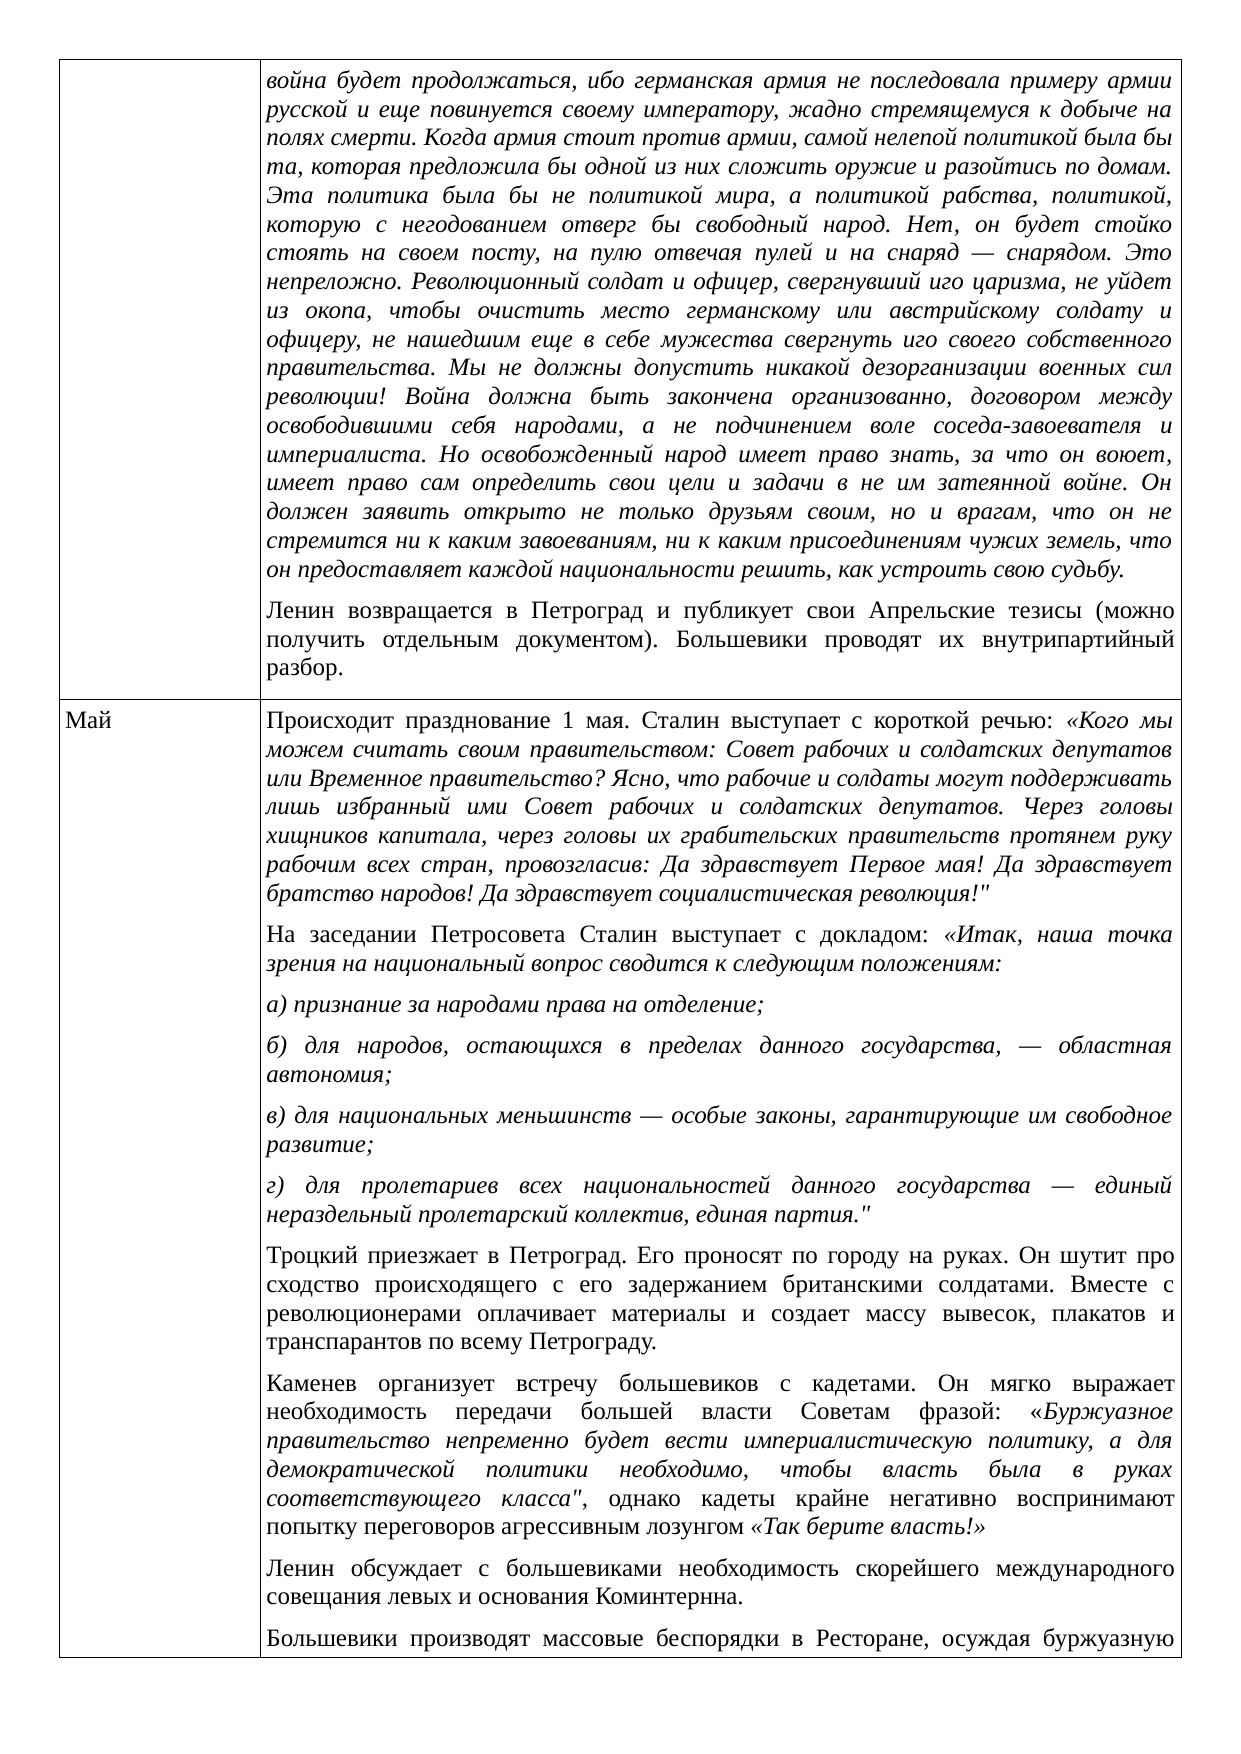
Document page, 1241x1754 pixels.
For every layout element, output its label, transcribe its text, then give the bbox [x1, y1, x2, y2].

table_cell Происходит празднование 1 мая. Сталин выступает с короткой речью: «Кого мы можем считать своим правительством: Совет рабочих и солдатских депутатов или Временное правительство? Ясно, что рабочие и солдаты могут поддерживать лишь избранный ими Совет рабочих и солдатских депутатов. Через головы хищников капитала, через головы их грабительских правительств протянем руку рабочим всех стран, провозгласив: Да здравствует Первое мая! Да здравствует братство народов! Да здравствует социалистическая революция!" На заседании Петросовета Сталин выступает с докладом: «Итак, наша точка зрения на национальный вопрос сводится к следующим положениям: а) признание за народами права на отделение; б) для народов, остающихся в пределах данного государства, — областная автономия; в) для национальных меньшинств — особые законы, гарантирующие им свободное развитие; г) для пролетариев всех национальностей данного государства — единый нераздельный пролетарский коллектив, единая партия." Троцкий приезжает в Петроград. Его проносят по городу на руках. Он шутит про сходство происходящего с его задержанием британскими солдатами. Вместе с революционерами оплачивает материалы и создает массу вывесок, плакатов и транспарантов по всему Петрограду. Каменев организует встречу большевиков с кадетами. Он мягко выражает необходимость передачи большей власти Советам фразой: «Буржуазное правительство непременно будет вести империалистическую политику, а для демократической политики необходимо, чтобы власть была в руках соответствующего класса", однако кадеты крайне негативно воспринимают попытку переговоров агрессивным лозунгом «Так берите власть!» Ленин обсуждает с большевиками необходимость скорейшего международного совещания левых и основания Коминтернна. Большевики производят массовые беспорядки в Ресторане, осуждая буржуазную [261, 700, 1181, 1657]
table_cell Май [60, 700, 260, 1657]
table_cell [60, 60, 260, 699]
table_cell война будет продолжаться, ибо германская армия не последовала примеру армии русской и еще повинуется своему императору, жадно стремящемуся к добыче на полях смерти. Когда армия стоит против армии, самой нелепой политикой была бы та, которая предложила бы одной из них сложить оружие и разойтись по домам. Эта политика была бы не политикой мира, а политикой рабства, политикой, которую с негодованием отверг бы свободный народ. Нет, он будет стойко стоять на своем посту, на пулю отвечая пулей и на снаряд — снарядом. Это непреложно. Революционный солдат и офицер, свергнувший иго царизма, не уйдет из окопа, чтобы очистить место германскому или австрийскому солдату и офицеру, не нашедшим еще в себе мужества свергнуть иго своего собственного правительства. Мы не должны допустить никакой дезорганизации военных сил революции! Война должна быть закончена организованно, договором между освободившими себя народами, а не подчинением воле соседа-завоевателя и империалиста. Но освобожденный народ имеет право знать, за что он воюет, имеет право сам определить свои цели и задачи в не им затеянной войне. Он должен заявить открыто не только друзьям своим, но и врагам, что он не стремится ни к каким завоеваниям, ни к каким присоединениям чужих земель, что он предоставляет каждой национальности решить, как устроить свою судьбу. Ленин возвращается в Петроград и публикует свои Апрельские тезисы (можно получить отдельным документом). Большевики проводят их внутрипартийный разбор. [261, 60, 1181, 699]
